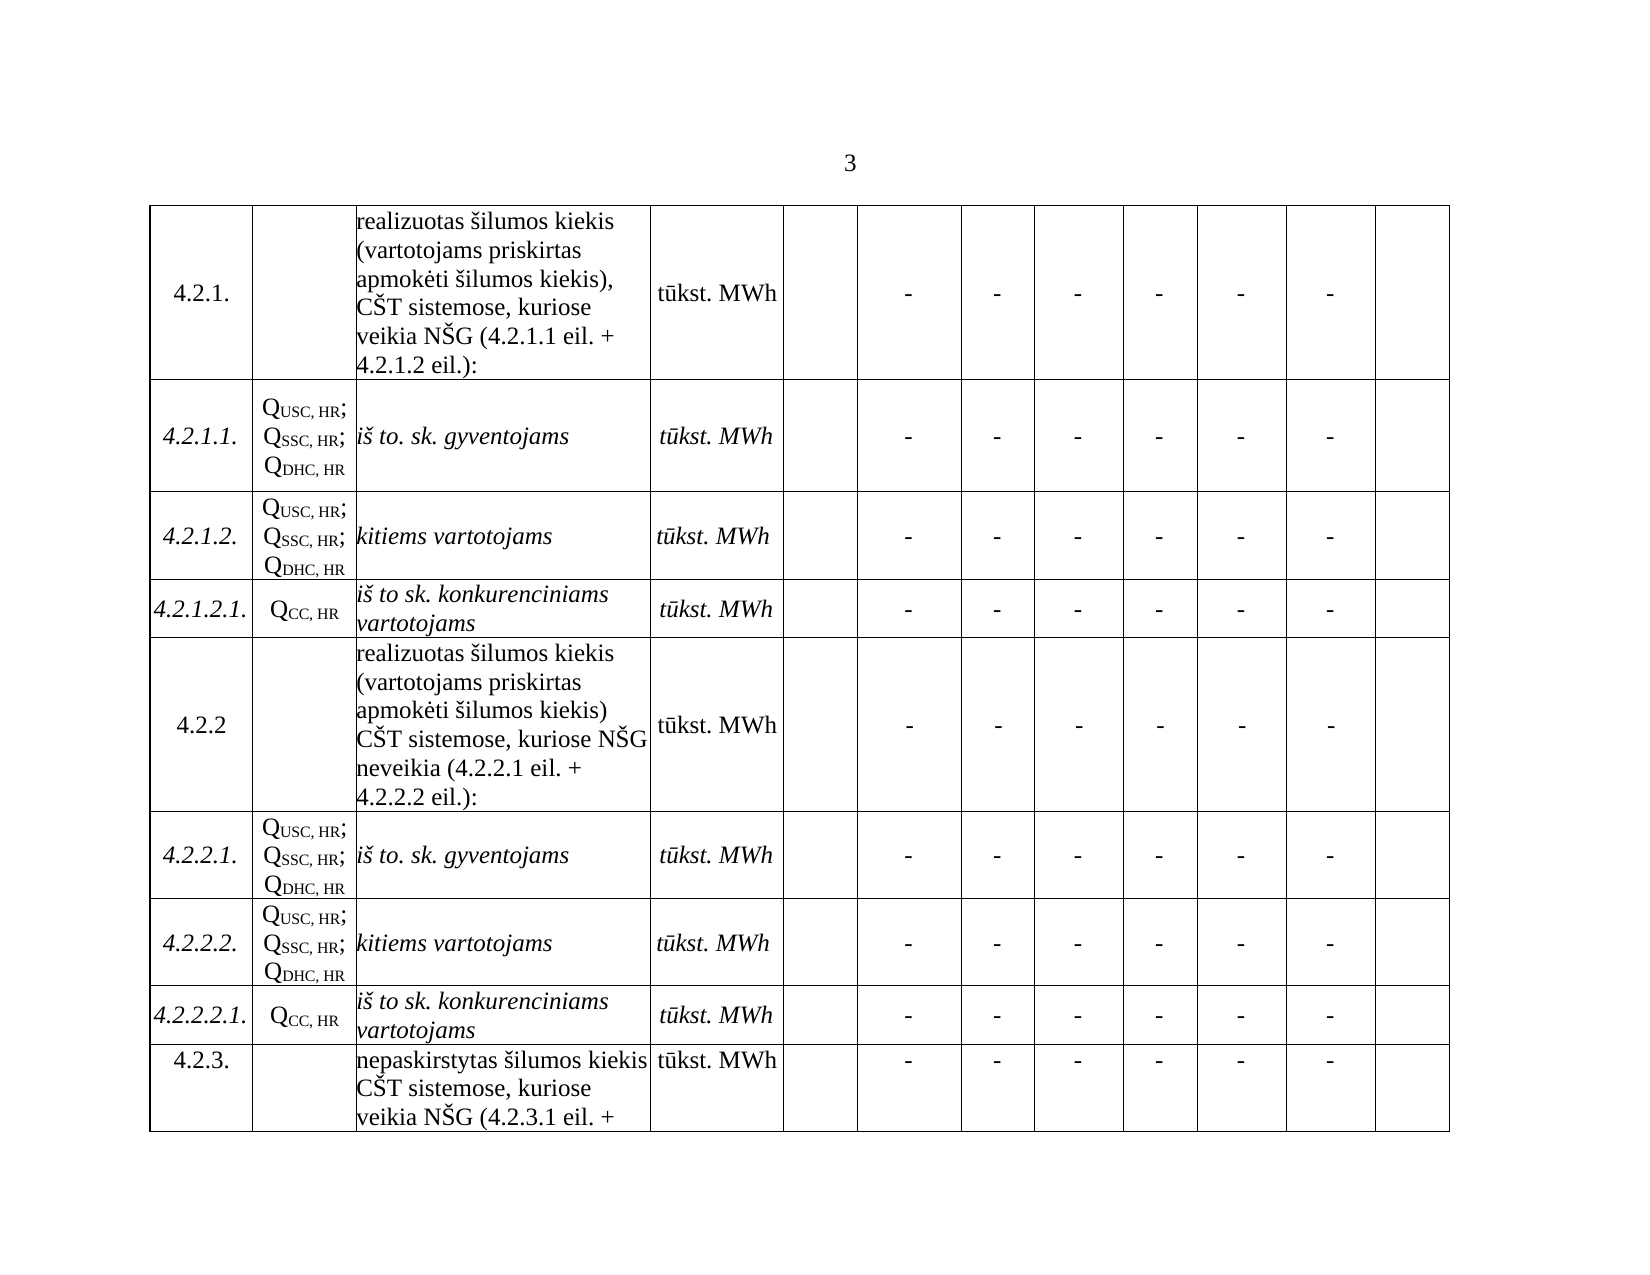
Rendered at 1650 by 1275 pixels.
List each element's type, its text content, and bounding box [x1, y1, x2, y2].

table_cell - [1287, 638, 1375, 811]
table_cell - [1035, 492, 1123, 578]
table_cell 4.2.1.1. [151, 380, 252, 491]
table_cell iš to sk. konkurenciniams vartotojams [357, 986, 650, 1044]
table_cell - [1124, 638, 1197, 811]
table_cell tūkst. MWh [651, 1045, 783, 1131]
table_cell - [858, 580, 961, 637]
table_cell - [1287, 206, 1375, 379]
table_cell [1376, 1045, 1449, 1131]
table_cell - [1287, 580, 1375, 637]
table_cell - [1124, 986, 1197, 1044]
table_cell - [1035, 380, 1123, 491]
table_cell [784, 899, 857, 985]
table_cell - [1287, 1045, 1375, 1131]
table_cell iš to. sk. gyventojams [357, 380, 650, 491]
table_cell QCC, HR [253, 986, 356, 1044]
table_cell iš to sk. konkurenciniams vartotojams [357, 580, 650, 637]
table_cell - [1198, 986, 1286, 1044]
table_cell 4.2.1.2. [151, 492, 252, 578]
table_cell - [858, 812, 961, 898]
table_cell - [1035, 812, 1123, 898]
table_cell [1376, 380, 1449, 491]
table_cell - [858, 380, 961, 491]
table_cell - [858, 206, 961, 379]
table_cell [784, 986, 857, 1044]
table_cell - [1124, 580, 1197, 637]
table_cell - [1287, 492, 1375, 578]
table_cell - [1035, 206, 1123, 379]
table_cell tūkst. MWh [651, 638, 783, 811]
table_cell - [1124, 380, 1197, 491]
table_cell - [1124, 1045, 1197, 1131]
table_cell - [1198, 899, 1286, 985]
table_cell - [1287, 380, 1375, 491]
table_cell - [1287, 986, 1375, 1044]
table_cell tūkst. MWh [651, 580, 783, 637]
table_cell [1376, 812, 1449, 898]
table_cell - [962, 580, 1034, 637]
table_cell - [962, 986, 1034, 1044]
table_cell [1376, 580, 1449, 637]
table_cell - [1287, 812, 1375, 898]
table_cell [784, 812, 857, 898]
table_cell 4.2.2.2. [151, 899, 252, 985]
table_cell [1376, 492, 1449, 578]
table_cell - [962, 638, 1034, 811]
table_cell iš to. sk. gyventojams [357, 812, 650, 898]
table_cell - [1035, 638, 1123, 811]
table_cell QUSC, HR; QSSC, HR; QDHC, HR [253, 899, 356, 985]
table_cell [784, 1045, 857, 1131]
table_cell [1376, 899, 1449, 985]
table_cell kitiems vartotojams [357, 899, 650, 985]
table_cell realizuotas šilumos kiekis (vartotojams priskirtas apmokėti šilumos kiekis), CŠT sistemose, kuriose veikia NŠG (4.2.1.1 eil. + 4.2.1.2 eil.): [357, 206, 650, 379]
table_cell [1376, 986, 1449, 1044]
table_cell - [1198, 492, 1286, 578]
table_cell [253, 1045, 356, 1131]
table_cell - [1198, 812, 1286, 898]
table_cell tūkst. MWh [651, 492, 783, 578]
table_cell - [1124, 492, 1197, 578]
table_cell - [858, 492, 961, 578]
table_cell 4.2.2 [151, 638, 252, 811]
table_cell [253, 638, 356, 811]
table_cell tūkst. MWh [651, 380, 783, 491]
table_cell - [858, 638, 961, 811]
table_cell - [1035, 986, 1123, 1044]
table_cell 4.2.3. [151, 1045, 252, 1131]
table_cell - [1198, 1045, 1286, 1131]
table_cell tūkst. MWh [651, 986, 783, 1044]
table_cell - [858, 986, 961, 1044]
table_cell tūkst. MWh [651, 812, 783, 898]
table_cell - [858, 1045, 961, 1131]
table_cell - [1198, 206, 1286, 379]
table_cell - [962, 899, 1034, 985]
table_cell QUSC, HR; QSSC, HR; QDHC, HR [253, 492, 356, 578]
table_cell - [1198, 380, 1286, 491]
table_cell tūkst. MWh [651, 206, 783, 379]
table_cell QUSC, HR; QSSC, HR; QDHC, HR [253, 812, 356, 898]
table_cell - [1287, 899, 1375, 985]
table_cell [784, 380, 857, 491]
table_cell - [962, 206, 1034, 379]
table_cell - [1035, 580, 1123, 637]
table_cell [784, 206, 857, 379]
table_cell [253, 206, 356, 379]
table_cell [1376, 206, 1449, 379]
table_cell - [1035, 899, 1123, 985]
table_cell - [858, 899, 961, 985]
table_cell [784, 492, 857, 578]
table_cell QCC, HR [253, 580, 356, 637]
table_cell - [1124, 899, 1197, 985]
table_cell QUSC, HR; QSSC, HR; QDHC, HR [253, 380, 356, 491]
table_cell 4.2.2.1. [151, 812, 252, 898]
table_cell 4.2.1. [151, 206, 252, 379]
table_cell - [1035, 1045, 1123, 1131]
table_cell - [962, 1045, 1034, 1131]
table_cell - [962, 380, 1034, 491]
table_cell 4.2.1.2.1. [151, 580, 252, 637]
table_cell [784, 638, 857, 811]
table_cell realizuotas šilumos kiekis (vartotojams priskirtas apmokėti šilumos kiekis) CŠT sistemose, kuriose NŠG neveikia (4.2.2.1 eil. + 4.2.2.2 eil.): [357, 638, 650, 811]
table_cell nepaskirstytas šilumos kiekis CŠT sistemose, kuriose veikia NŠG (4.2.3.1 eil. + [357, 1045, 650, 1131]
table_cell - [1198, 580, 1286, 637]
table_cell tūkst. MWh [651, 899, 783, 985]
table_cell [784, 580, 857, 637]
table_cell - [962, 812, 1034, 898]
table_cell - [1198, 638, 1286, 811]
table_cell - [962, 492, 1034, 578]
table_cell - [1124, 206, 1197, 379]
table_cell - [1124, 812, 1197, 898]
table_cell [1376, 638, 1449, 811]
table_cell 4.2.2.2.1. [151, 986, 252, 1044]
table_cell kitiems vartotojams [357, 492, 650, 578]
